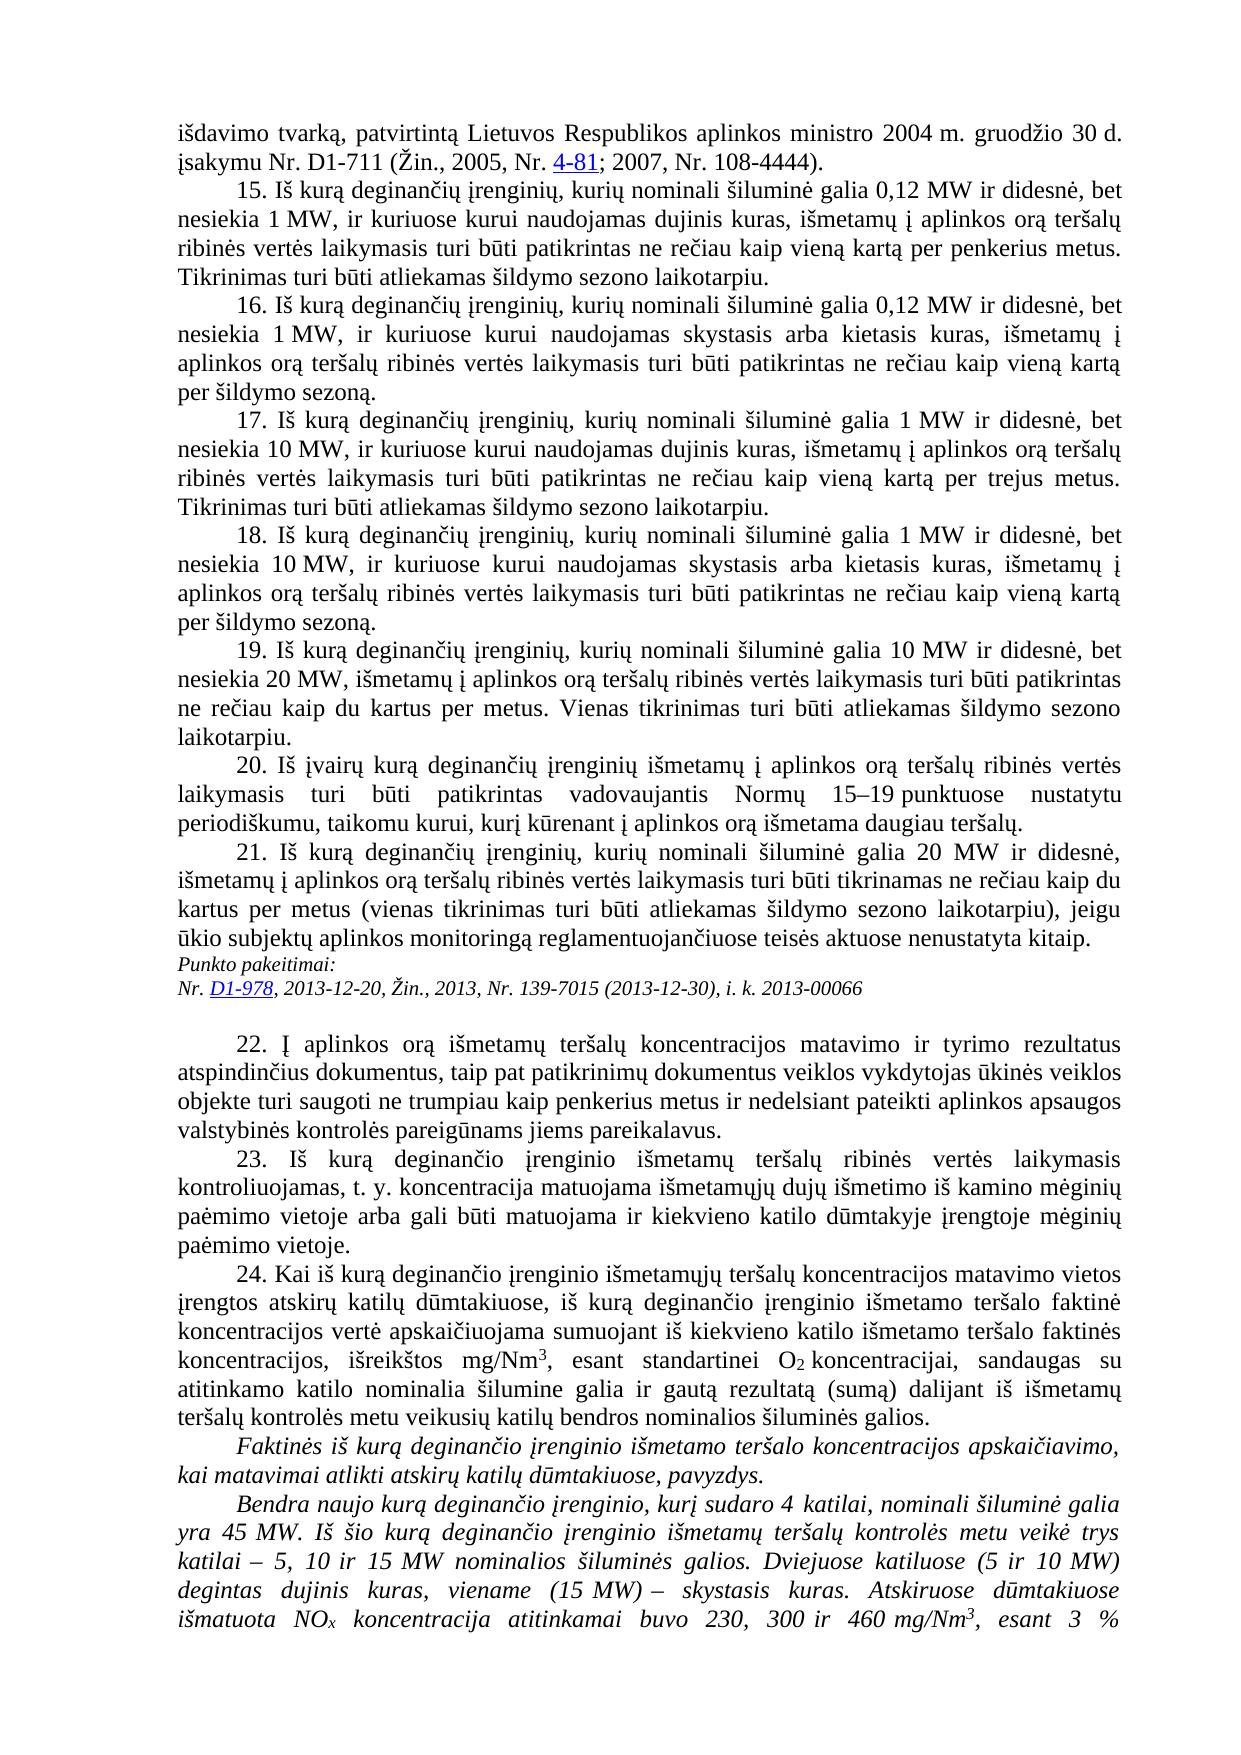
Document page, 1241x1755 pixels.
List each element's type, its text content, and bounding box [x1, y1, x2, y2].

text 21. Iš kurą deginančių įrenginių, kurių nominali šiluminė galia 20 MW ir didesnė, išmetamų į aplinkos orą teršalų ribinės vertės laikymasis turi būti tikrinamas ne rečiau kaip du kartus per metus (vienas tikrinimas turi būti atliekamas šildymo sezono laikotarpiu), jeigu ūkio subjektų aplinkos monitoringą reglamentuojančiuose teisės aktuose nenustatyta kitaip. [177, 837, 1122, 952]
text Bendra naujo kurą deginančio įrenginio, kurį sudaro 4 katilai, nominali šiluminė galia yra 45 MW. Iš šio kurą deginančio įrenginio išmetamų teršalų kontrolės metu veikė trys katilai – 5, 10 ir 15 MW nominalios šiluminės galios. Dviejuose katiluose (5 ir 10 MW) degintas dujinis kuras, viename (15 MW) – skystasis kuras. Atskiruose dūmtakiuose išmatuota NOx koncentracija atitinkamai buvo 230, 300 ir 460 mg/Nm3, esant 3 % [177, 1489, 1122, 1632]
text 22. Į aplinkos orą išmetamų teršalų koncentracijos matavimo ir tyrimo rezultatus atspindinčius dokumentus, taip pat patikrinimų dokumentus veiklos vykdytojas ūkinės veiklos objekte turi saugoti ne trumpiau kaip penkerius metus ir nedelsiant pateikti aplinkos apsaugos valstybinės kontrolės pareigūnams jiems pareikalavus. [177, 1029, 1122, 1144]
text Punkto pakeitimai: [177, 952, 1122, 976]
text 20. Iš įvairų kurą deginančių įrenginių išmetamų į aplinkos orą teršalų ribinės vertės laikymasis turi būti patikrintas vadovaujantis Normų 15–19 punktuose nustatytu periodiškumu, taikomu kurui, kurį kūrenant į aplinkos orą išmetama daugiau teršalų. [177, 751, 1122, 837]
text 24. Kai iš kurą deginančio įrenginio išmetamųjų teršalų koncentracijos matavimo vietos įrengtos atskirų katilų dūmtakiuose, iš kurą deginančio įrenginio išmetamo teršalo faktinė koncentracijos vertė apskaičiuojama sumuojant iš kiekvieno katilo išmetamo teršalo faktinės koncentracijos, išreikštos mg/Nm3, esant standartinei O2 koncentracijai, sandaugas su atitinkamo katilo nominalia šilumine galia ir gautą rezultatą (sumą) dalijant iš išmetamų teršalų kontrolės metu veikusių katilų bendros nominalios šiluminės galios. [177, 1259, 1122, 1431]
text 18. Iš kurą deginančių įrenginių, kurių nominali šiluminė galia 1 MW ir didesnė, bet nesiekia 10 MW, ir kuriuose kurui naudojamas skystasis arba kietasis kuras, išmetamų į aplinkos orą teršalų ribinės vertės laikymasis turi būti patikrintas ne rečiau kaip vieną kartą per šildymo sezoną. [177, 521, 1122, 636]
text 17. Iš kurą deginančių įrenginių, kurių nominali šiluminė galia 1 MW ir didesnė, bet nesiekia 10 MW, ir kuriuose kurui naudojamas dujinis kuras, išmetamų į aplinkos orą teršalų ribinės vertės laikymasis turi būti patikrintas ne rečiau kaip vieną kartą per trejus metus. Tikrinimas turi būti atliekamas šildymo sezono laikotarpiu. [177, 406, 1122, 521]
text Nr. D1-978, 2013-12-20, Žin., 2013, Nr. 139-7015 (2013-12-30), i. k. 2013-00066 [177, 976, 1122, 1000]
text Faktinės iš kurą deginančio įrenginio išmetamo teršalo koncentracijos apskaičiavimo, kai matavimai atlikti atskirų katilų dūmtakiuose, pavyzdys. [177, 1431, 1122, 1489]
text 19. Iš kurą deginančių įrenginių, kurių nominali šiluminė galia 10 MW ir didesnė, bet nesiekia 20 MW, išmetamų į aplinkos orą teršalų ribinės vertės laikymasis turi būti patikrintas ne rečiau kaip du kartus per metus. Vienas tikrinimas turi būti atliekamas šildymo sezono laikotarpiu. [177, 636, 1122, 751]
text 16. Iš kurą deginančių įrenginių, kurių nominali šiluminė galia 0,12 MW ir didesnė, bet nesiekia 1 MW, ir kuriuose kurui naudojamas skystasis arba kietasis kuras, išmetamų į aplinkos orą teršalų ribinės vertės laikymasis turi būti patikrintas ne rečiau kaip vieną kartą per šildymo sezoną. [177, 291, 1122, 406]
text 15. Iš kurą deginančių įrenginių, kurių nominali šiluminė galia 0,12 MW ir didesnė, bet nesiekia 1 MW, ir kuriuose kurui naudojamas dujinis kuras, išmetamų į aplinkos orą teršalų ribinės vertės laikymasis turi būti patikrintas ne rečiau kaip vieną kartą per penkerius metus. Tikrinimas turi būti atliekamas šildymo sezono laikotarpiu. [177, 176, 1122, 291]
text 23. Iš kurą deginančio įrenginio išmetamų teršalų ribinės vertės laikymasis kontroliuojamas, t. y. koncentracija matuojama išmetamųjų dujų išmetimo iš kamino mėginių paėmimo vietoje arba gali būti matuojama ir kiekvieno katilo dūmtakyje įrengtoje mėginių paėmimo vietoje. [177, 1144, 1122, 1259]
text išdavimo tvarką, patvirtintą Lietuvos Respublikos aplinkos ministro 2004 m. gruodžio 30 d. įsakymu Nr. D1-711 (Žin., 2005, Nr. 4-81; 2007, Nr. 108-4444). [177, 118, 1122, 176]
